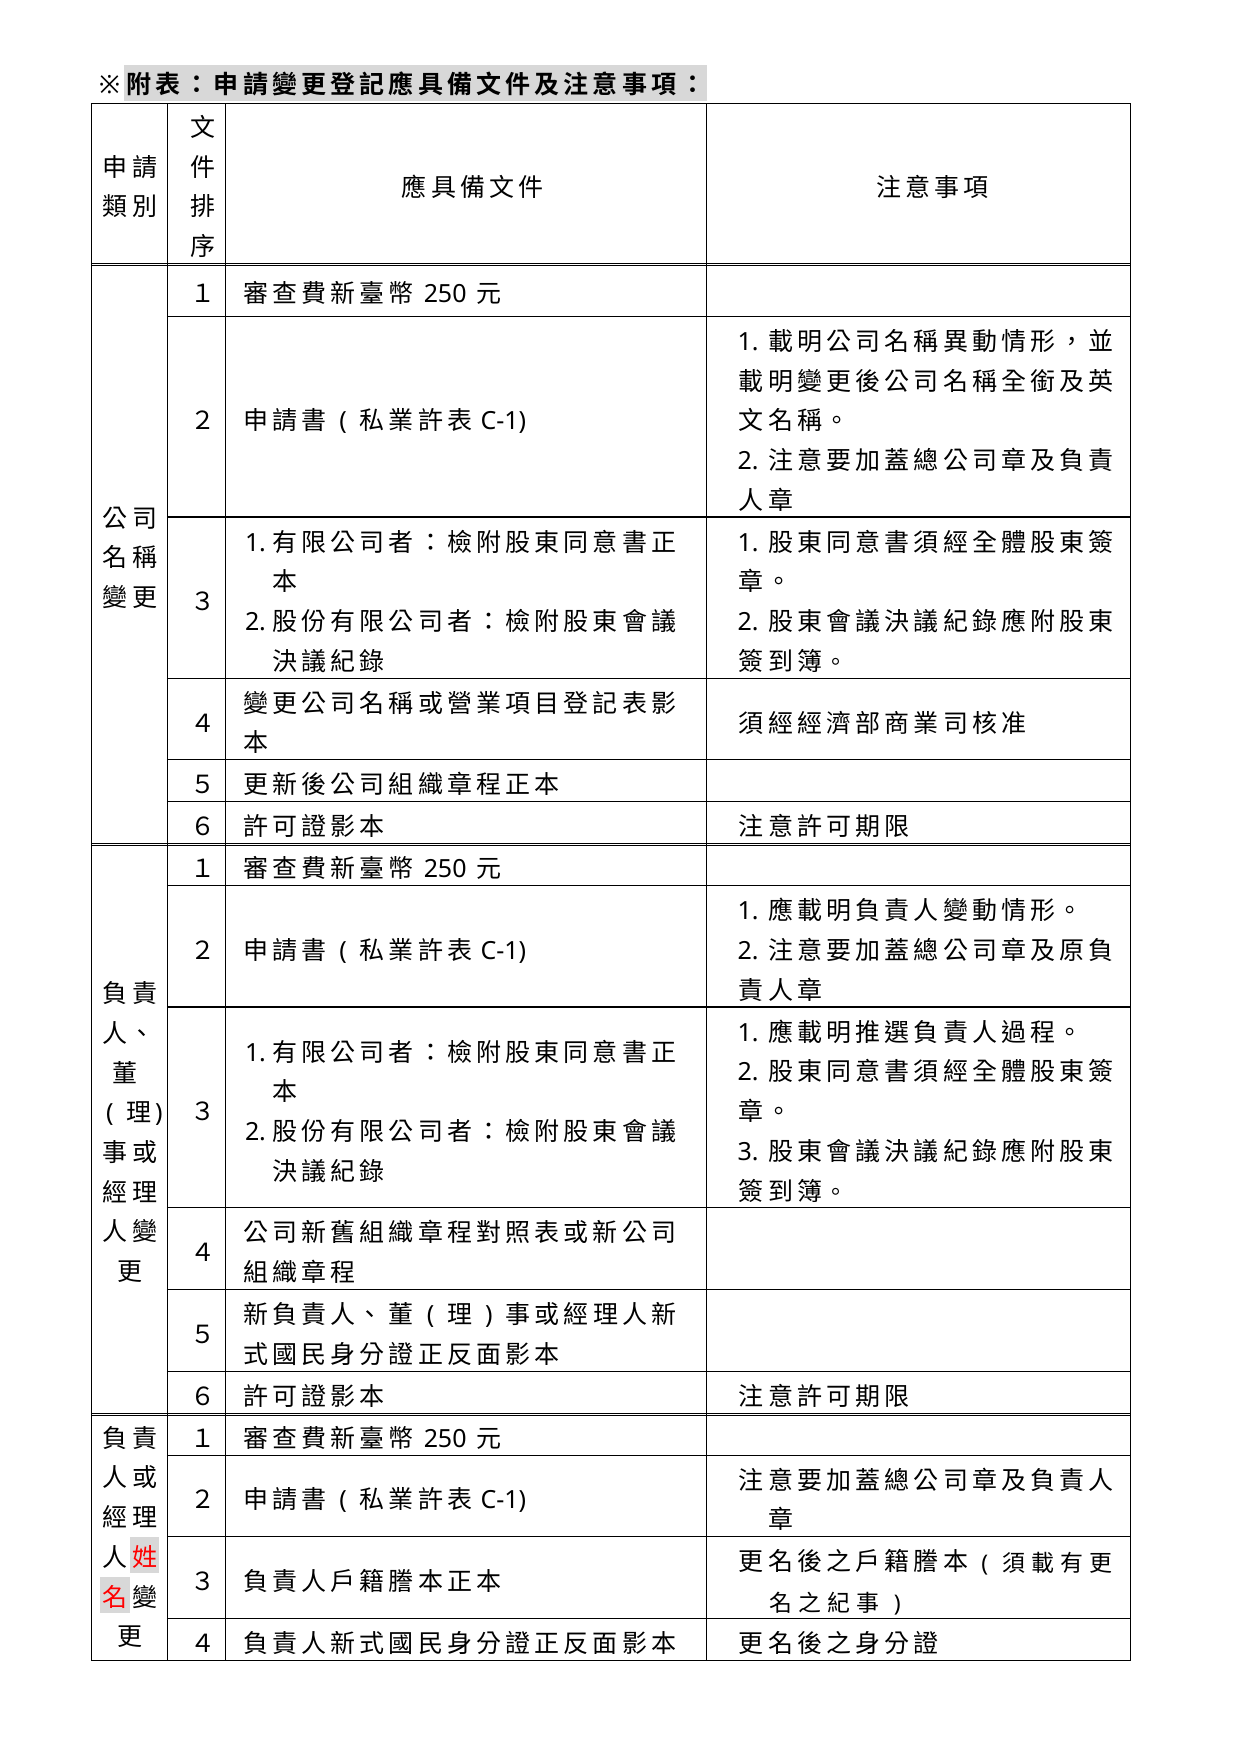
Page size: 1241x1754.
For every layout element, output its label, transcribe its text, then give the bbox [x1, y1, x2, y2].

table_cell ６ [168, 802, 225, 843]
table_cell 1.有限公司者：檢附股東同意書正本 2.股份有限公司者：檢附股東會議決議紀錄 [226, 518, 706, 677]
table_cell 1. 應載明推選負責人過程。 2. 股東同意書須經全體股東簽章。 3. 股東會議決議紀錄應附股東簽到簿。 [707, 1008, 1130, 1207]
table_cell 新負責人、董(理)事或經理人新式國民身分證正反面影本 [226, 1290, 706, 1371]
table_cell １ [168, 846, 225, 885]
table_cell １ [168, 266, 225, 316]
table_cell 負責人、董(理)事或經理人變更 [92, 846, 167, 1412]
table_cell 負責人或經理人姓名變更 [92, 1416, 167, 1660]
table_cell 注意許可期限 [707, 1372, 1130, 1412]
table_cell 負責人新式國民身分證正反面影本 [226, 1619, 706, 1660]
table_cell ２ [168, 317, 225, 516]
table_cell 公司新舊組織章程對照表或新公司組織章程 [226, 1208, 706, 1289]
table_cell 許可證影本 [226, 1372, 706, 1412]
table_cell 審查費新臺幣250元 [226, 266, 706, 316]
table_header 注意事項 [707, 104, 1130, 263]
table_cell [707, 1208, 1130, 1289]
table_cell ４ [168, 1619, 225, 1660]
table_cell 申請書(私業許表C-1) [226, 1456, 706, 1536]
table_cell 許可證影本 [226, 802, 706, 843]
table_cell ６ [168, 1372, 225, 1412]
table_cell [707, 266, 1130, 316]
table_cell ４ [168, 679, 225, 759]
table_cell 注意要加蓋總公司章及負責人章 [707, 1456, 1130, 1536]
table_header 申請類別 [92, 104, 167, 263]
table_cell 負責人戶籍謄本正本 [226, 1537, 706, 1618]
table_cell [707, 1290, 1130, 1371]
table_cell [707, 846, 1130, 885]
table_cell 變更公司名稱或營業項目登記表影本 [226, 679, 706, 759]
table_cell ２ [168, 886, 225, 1006]
table_cell 1.有限公司者：檢附股東同意書正本 2.股份有限公司者：檢附股東會議決議紀錄 [226, 1008, 706, 1207]
table_cell ３ [168, 1537, 225, 1618]
table_cell 申請書(私業許表C-1) [226, 317, 706, 516]
table_cell 更名後之戶籍謄本(須載有更名之紀事) [707, 1537, 1130, 1618]
table_cell 公司名稱變更 [92, 266, 167, 843]
table_cell 1. 載明公司名稱異動情形，並載明變更後公司名稱全銜及英文名稱。 2. 注意要加蓋總公司章及負責人章 [707, 317, 1130, 516]
table_cell ３ [168, 1008, 225, 1207]
table_cell 注意許可期限 [707, 802, 1130, 843]
table_cell 1. 應載明負責人變動情形。 2. 注意要加蓋總公司章及原負責人章 [707, 886, 1130, 1006]
table_cell [707, 1416, 1130, 1454]
text ※附表：申請變更登記應具備文件及注意事項： [95, 63, 1116, 103]
table_cell １ [168, 1416, 225, 1454]
table_cell 申請書(私業許表C-1) [226, 886, 706, 1006]
table_cell ５ [168, 1290, 225, 1371]
table_cell ２ [168, 1456, 225, 1536]
table_cell 須經經濟部商業司核准 [707, 679, 1130, 759]
table_header 文件排序 [168, 104, 225, 263]
table_cell 審查費新臺幣250元 [226, 846, 706, 885]
table_cell 更新後公司組織章程正本 [226, 760, 706, 801]
table_cell [707, 760, 1130, 801]
table_cell ３ [168, 518, 225, 677]
table_cell 更名後之身分證 [707, 1619, 1130, 1660]
table_cell ５ [168, 760, 225, 801]
table_header 應具備文件 [226, 104, 706, 263]
table_cell 審查費新臺幣250元 [226, 1416, 706, 1454]
table_cell 1. 股東同意書須經全體股東簽章。 2. 股東會議決議紀錄應附股東簽到簿。 [707, 518, 1130, 677]
table_cell ４ [168, 1208, 225, 1289]
